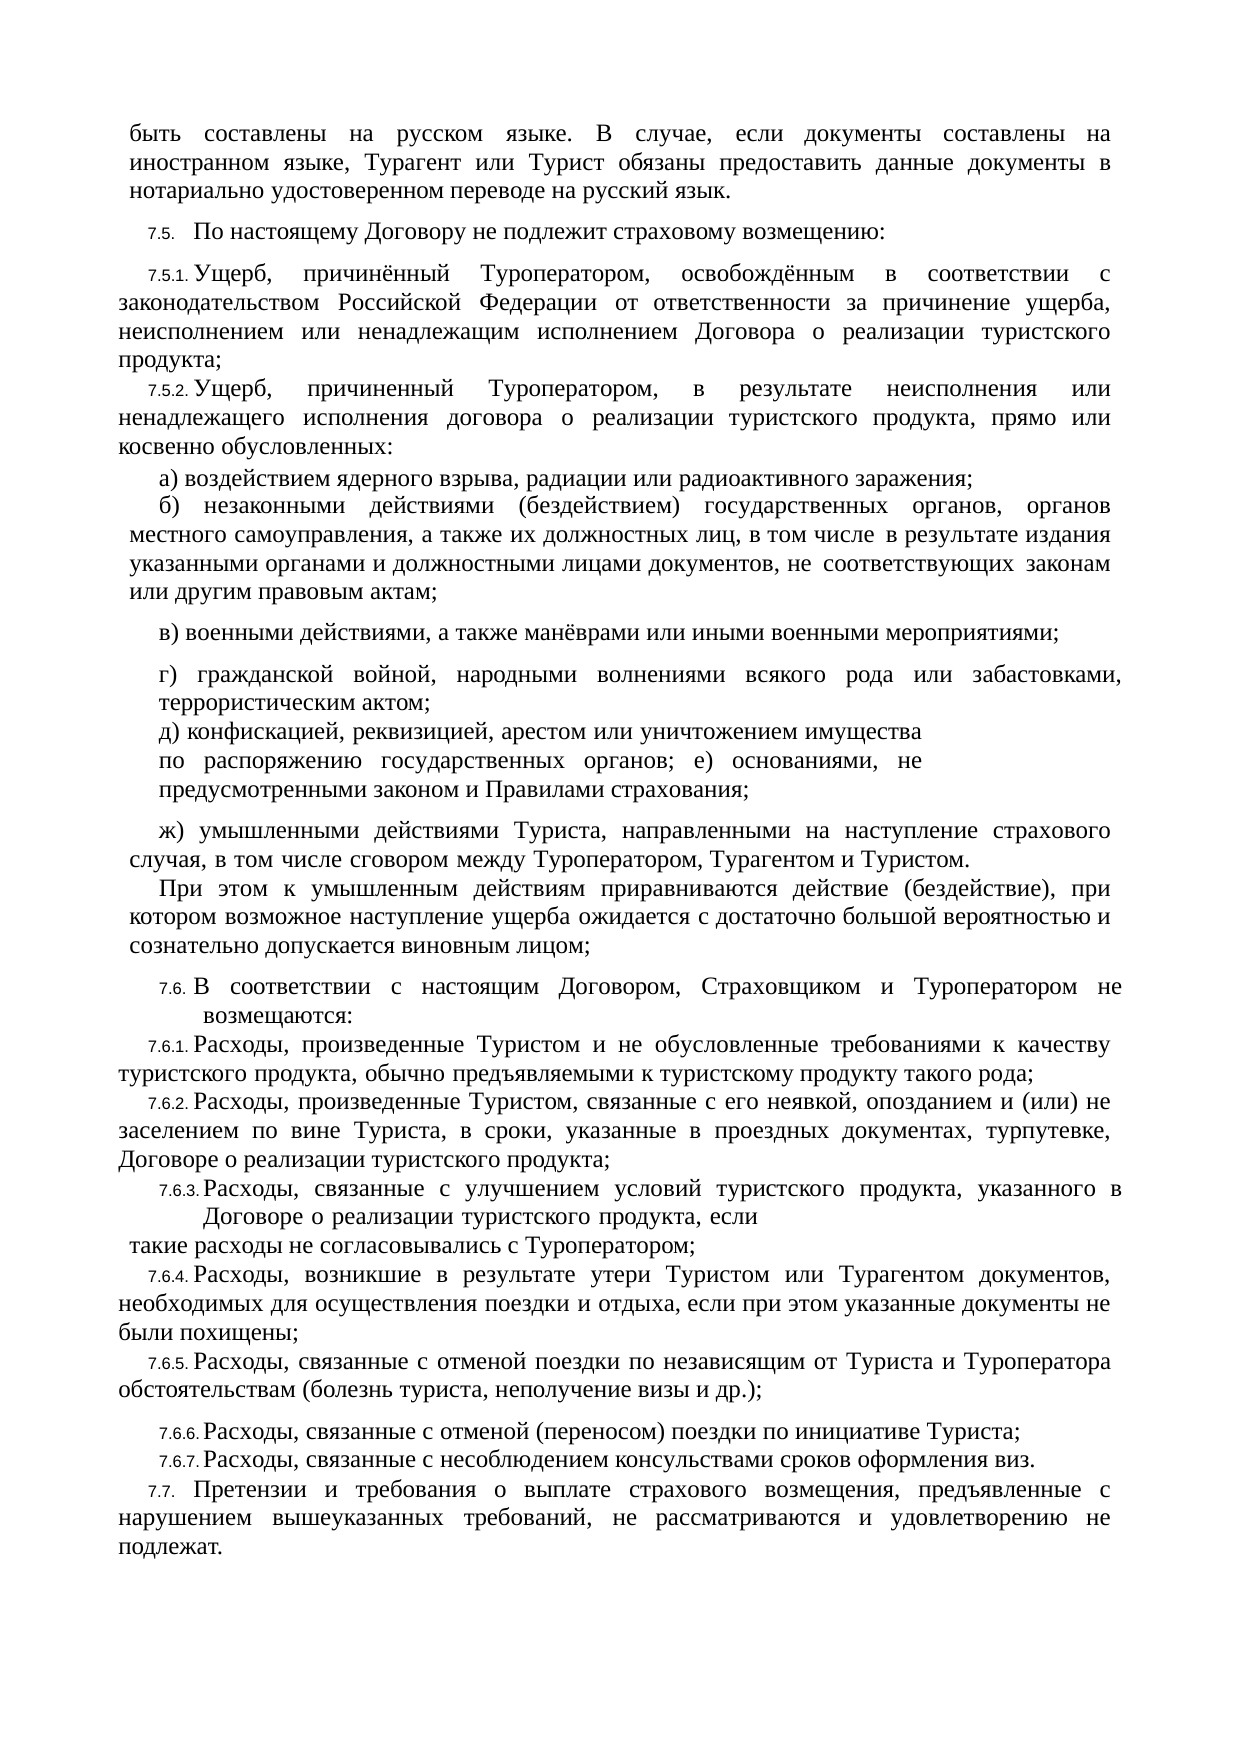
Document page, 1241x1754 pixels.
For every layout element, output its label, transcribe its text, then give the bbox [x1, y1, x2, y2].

text б) незаконными действиями (бездействием) государственных органов, органов местного самоуправления, а также их должностных лиц, в том числе в результате издания указанными органами и должностными лицами документов, не соответствующих законам или другим правовым актам; [129, 491, 1111, 605]
text в) военными действиями, а также манёврами или иными военными мероприятиями; [159, 617, 1122, 646]
list Расходы, произведенные Туристом, связанные с его неявкой, опозданием и (или) не заселением по вине Туриста, в сроки, указанные в проездных документах, турпутевке, Договоре о реализации туристского продукта; [118, 1086, 1111, 1173]
text быть составлены на русском языке. В случае, если документы составлены на иностранном языке, Турагент или Турист обязаны предоставить данные документы в нотариально удостоверенном переводе на русский язык. [129, 118, 1111, 204]
text г) гражданской войной, народными волнениями всякого рода или забастовками, террористическим актом; [159, 659, 1122, 716]
list Расходы, связанные с несоблюдением консульствами сроков оформления виз. [159, 1444, 1122, 1473]
text При этом к умышленным действиям приравниваются действие (бездействие), при котором возможное наступление ущерба ожидается с достаточно большой вероятностью и сознательно допускается виновным лицом; [129, 873, 1111, 959]
text д) конфискацией, реквизицией, арестом или уничтожением имущества по распоряжению государственных органов; е) основаниями, не предусмотренными законом и Правилами страхования; [159, 716, 922, 802]
text такие расходы не согласовывались с Туроператором; [129, 1230, 1122, 1259]
list Претензии и требования о выплате страхового возмещения, предъявленные с нарушением вышеуказанных требований, не рассматриваются и удовлетворению не подлежат. [118, 1474, 1111, 1560]
list Ущерб, причиненный Туроператором, в результате неисполнения или ненадлежащего исполнения договора о реализации туристского продукта, прямо или косвенно обусловленных: [118, 373, 1111, 459]
list Расходы, связанные с улучшением условий туристского продукта, указанного в Договоре о реализации туристского продукта, если [159, 1173, 1122, 1230]
list Расходы, связанные с отменой (переносом) поездки по инициативе Туриста; [159, 1416, 1122, 1444]
list Ущерб, причинённый Туроператором, освобождённым в соответствии с законодательством Российской Федерации от ответственности за причинение ущерба, неисполнением или ненадлежащим исполнением Договора о реализации туристского продукта; [118, 258, 1111, 373]
list В соответствии с настоящим Договором, Страховщиком и Туроператором не возмещаются: [159, 971, 1122, 1029]
list По настоящему Договору не подлежит страховому возмещению: [118, 216, 1122, 245]
text ж) умышленными действиями Туриста, направленными на наступление страхового случая, в том числе сговором между Туроператором, Турагентом и Туристом. [129, 815, 1111, 873]
list Расходы, произведенные Туристом и не обусловленные требованиями к качеству туристского продукта, обычно предъявляемыми к туристскому продукту такого рода; [118, 1029, 1111, 1086]
list Расходы, связанные с отменой поездки по независящим от Туриста и Туроператора обстоятельствам (болезнь туриста, неполучение визы и др.); [118, 1346, 1111, 1403]
text а) воздействием ядерного взрыва, радиации или радиоактивного заражения; [159, 472, 1122, 491]
list Расходы, возникшие в результате утери Туристом или Турагентом документов, необходимых для осуществления поездки и отдыха, если при этом указанные документы не были похищены; [118, 1259, 1111, 1346]
